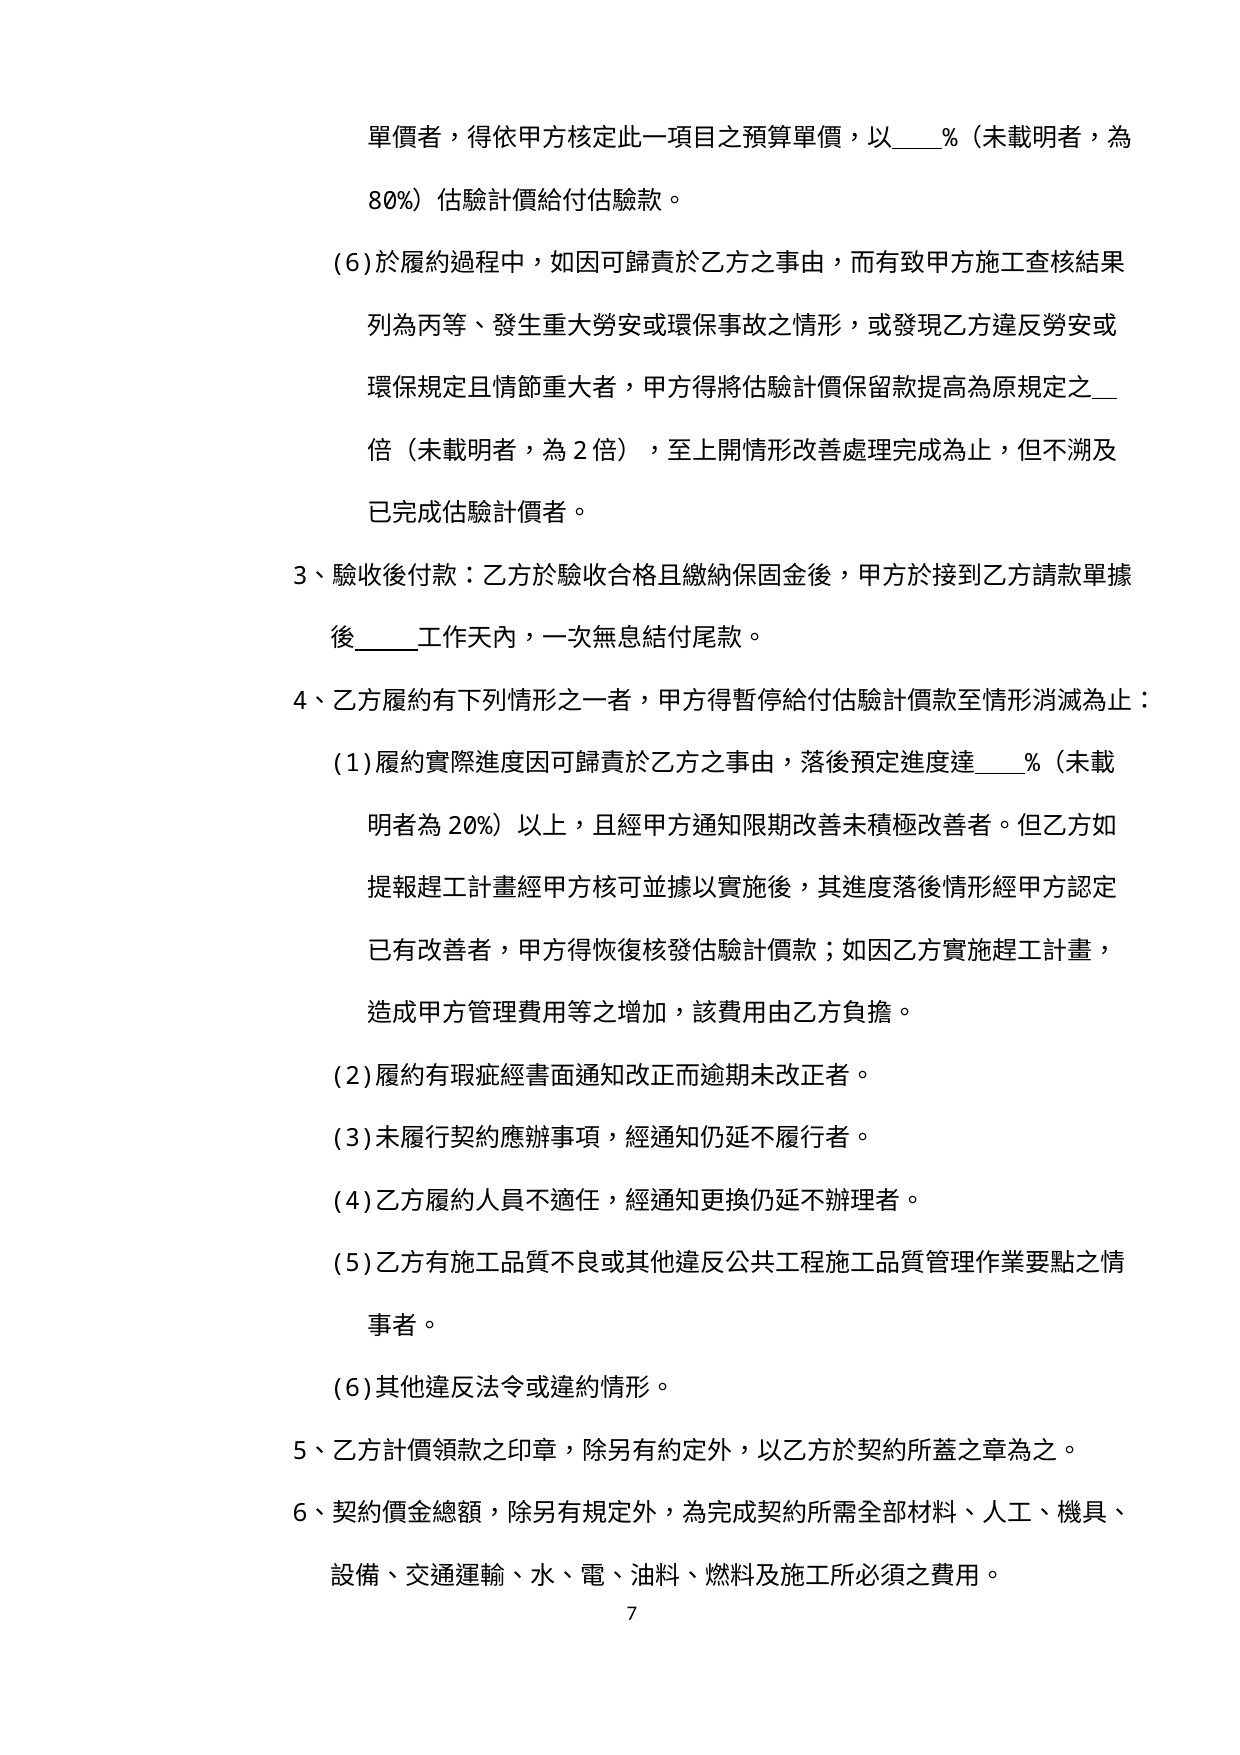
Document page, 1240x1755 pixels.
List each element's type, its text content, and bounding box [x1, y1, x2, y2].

text (4)乙方履約人員不適任，經通知更換仍延不辦理者。 [130, 1157, 1133, 1219]
text (5)乙方有施工品質不良或其他違反公共工程施工品質管理作業要點之情事者。 [330, 1219, 1133, 1344]
text 4、乙方履約有下列情形之一者，甲方得暫停給付估驗計價款至情形消滅為止： [292, 657, 1133, 719]
text (6)其他違反法令或違約情形。 [130, 1344, 1133, 1407]
text 5、乙方計價領款之印章，除另有約定外，以乙方於契約所蓋之章為之。 [130, 1407, 1133, 1469]
text (1)履約實際進度因可歸責於乙方之事由，落後預定進度達＿＿%（未載明者為20%）以上，且經甲方通知限期改善未積極改善者。但乙方如提報趕工計畫經甲方核可並據以實施後，其進度落後情形經甲方認定已有改善者，甲方得恢復核發估驗計價款；如因乙方實施趕工計畫，造成甲方管理費用等之增加，該費用由乙方負擔。 [330, 719, 1133, 1032]
text (2)履約有瑕疵經書面通知改正而逾期未改正者。 [130, 1032, 1133, 1094]
text 6、契約價金總額，除另有規定外，為完成契約所需全部材料、人工、機具、設備、交通運輸、水、電、油料、燃料及施工所必須之費用。 [292, 1469, 1133, 1594]
text 單價者，得依甲方核定此一項目之預算單價，以＿＿%（未載明者，為80%）估驗計價給付估驗款。 [330, 94, 1133, 219]
text (6)於履約過程中，如因可歸責於乙方之事由，而有致甲方施工查核結果列為丙等、發生重大勞安或環保事故之情形，或發現乙方違反勞安或環保規定且情節重大者，甲方得將估驗計價保留款提高為原規定之＿倍（未載明者，為2倍），至上開情形改善處理完成為止，但不溯及已完成估驗計價者。 [330, 219, 1133, 532]
text 3、驗收後付款：乙方於驗收合格且繳納保固金後，甲方於接到乙方請款單據後 工作天內，一次無息結付尾款。 [292, 532, 1133, 657]
text (3)未履行契約應辦事項，經通知仍延不履行者。 [130, 1094, 1133, 1157]
